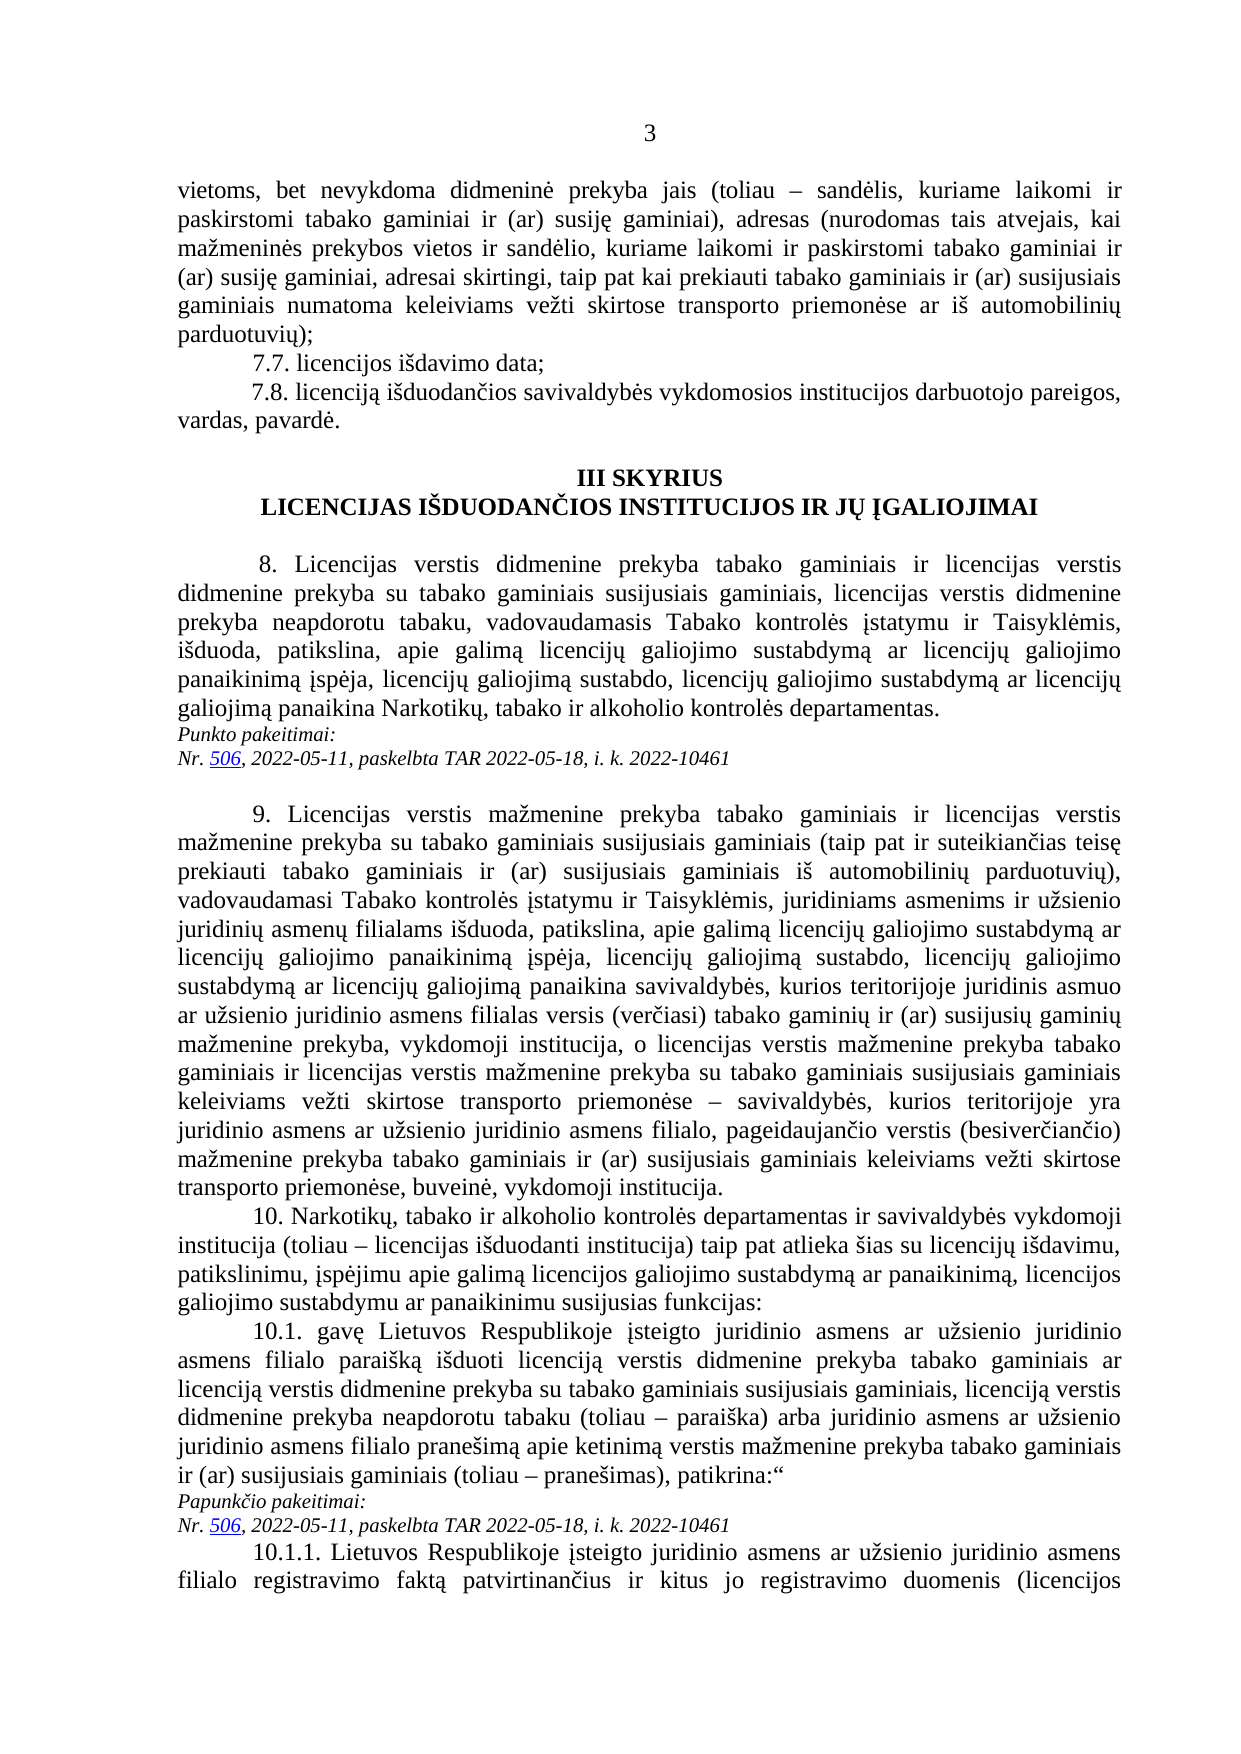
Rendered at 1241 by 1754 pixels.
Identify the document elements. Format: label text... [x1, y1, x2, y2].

text 8. Licencijas verstis didmenine prekyba tabako gaminiais ir licencijas verstis didmenine prekyba su tabako gaminiais susijusiais gaminiais, licencijas verstis didmenine prekyba neapdorotu tabaku, vadovaudamasis Tabako kontrolės įstatymu ir Taisyklėmis, išduoda, patikslina, apie galimą licencijų galiojimo sustabdymą ar licencijų galiojimo panaikinimą įspėja, licencijų galiojimą sustabdo, licencijų galiojimo sustabdymą ar licencijų galiojimą panaikina Narkotikų, tabako ir alkoholio kontrolės departamentas. [177, 549, 1122, 722]
text Papunkčio pakeitimai: [177, 1489, 1122, 1513]
text Punkto pakeitimai: [177, 722, 1122, 746]
text 10.1.1. Lietuvos Respublikoje įsteigto juridinio asmens ar užsienio juridinio asmens filialo registravimo faktą patvirtinančius ir kitus jo registravimo duomenis (licencijos [177, 1537, 1122, 1594]
text 7.7. licencijos išdavimo data; [177, 348, 1122, 377]
text Nr. 506, 2022-05-11, paskelbta TAR 2022-05-18, i. k. 2022-10461 [177, 746, 1122, 770]
text 7.8. licenciją išduodančios savivaldybės vykdomosios institucijos darbuotojo pareigos, vardas, pavardė. [177, 377, 1122, 434]
text LICENCIJAS IŠDUODANČIOS INSTITUCIJOS IR JŲ ĮGALIOJIMAI [177, 492, 1122, 521]
text 10.1. gavę Lietuvos Respublikoje įsteigto juridinio asmens ar užsienio juridinio asmens filialo paraišką išduoti licenciją verstis didmenine prekyba tabako gaminiais ar licenciją verstis didmenine prekyba su tabako gaminiais susijusiais gaminiais, licenciją verstis didmenine prekyba neapdorotu tabaku (toliau – paraiška) arba juridinio asmens ar užsienio juridinio asmens filialo pranešimą apie ketinimą verstis mažmenine prekyba tabako gaminiais ir (ar) susijusiais gaminiais (toliau – pranešimas), patikrina:“ [177, 1316, 1122, 1489]
text III SKYRIUS [177, 463, 1122, 492]
text 9. Licencijas verstis mažmenine prekyba tabako gaminiais ir licencijas verstis mažmenine prekyba su tabako gaminiais susijusiais gaminiais (taip pat ir suteikiančias teisę prekiauti tabako gaminiais ir (ar) susijusiais gaminiais iš automobilinių parduotuvių), vadovaudamasi Tabako kontrolės įstatymu ir Taisyklėmis, juridiniams asmenims ir užsienio juridinių asmenų filialams išduoda, patikslina, apie galimą licencijų galiojimo sustabdymą ar licencijų galiojimo panaikinimą įspėja, licencijų galiojimą sustabdo, licencijų galiojimo sustabdymą ar licencijų galiojimą panaikina savivaldybės, kurios teritorijoje juridinis asmuo ar užsienio juridinio asmens filialas versis (verčiasi) tabako gaminių ir (ar) susijusių gaminių mažmenine prekyba, vykdomoji institucija, o licencijas verstis mažmenine prekyba tabako gaminiais ir licencijas verstis mažmenine prekyba su tabako gaminiais susijusiais gaminiais keleiviams vežti skirtose transporto priemonėse – savivaldybės, kurios teritorijoje yra juridinio asmens ar užsienio juridinio asmens filialo, pageidaujančio verstis (besiverčiančio) mažmenine prekyba tabako gaminiais ir (ar) susijusiais gaminiais keleiviams vežti skirtose transporto priemonėse, buveinė, vykdomoji institucija. [177, 799, 1122, 1201]
text Nr. 506, 2022-05-11, paskelbta TAR 2022-05-18, i. k. 2022-10461 [177, 1513, 1122, 1537]
text vietoms, bet nevykdoma didmeninė prekyba jais (toliau – sandėlis, kuriame laikomi ir paskirstomi tabako gaminiai ir (ar) susiję gaminiai), adresas (nurodomas tais atvejais, kai mažmeninės prekybos vietos ir sandėlio, kuriame laikomi ir paskirstomi tabako gaminiai ir (ar) susiję gaminiai, adresai skirtingi, taip pat kai prekiauti tabako gaminiais ir (ar) susijusiais gaminiais numatoma keleiviams vežti skirtose transporto priemonėse ar iš automobilinių parduotuvių); [177, 176, 1122, 348]
text 10. Narkotikų, tabako ir alkoholio kontrolės departamentas ir savivaldybės vykdomoji institucija (toliau – licencijas išduodanti institucija) taip pat atlieka šias su licencijų išdavimu, patikslinimu, įspėjimu apie galimą licencijos galiojimo sustabdymą ar panaikinimą, licencijos galiojimo sustabdymu ar panaikinimu susijusias funkcijas: [177, 1201, 1122, 1316]
